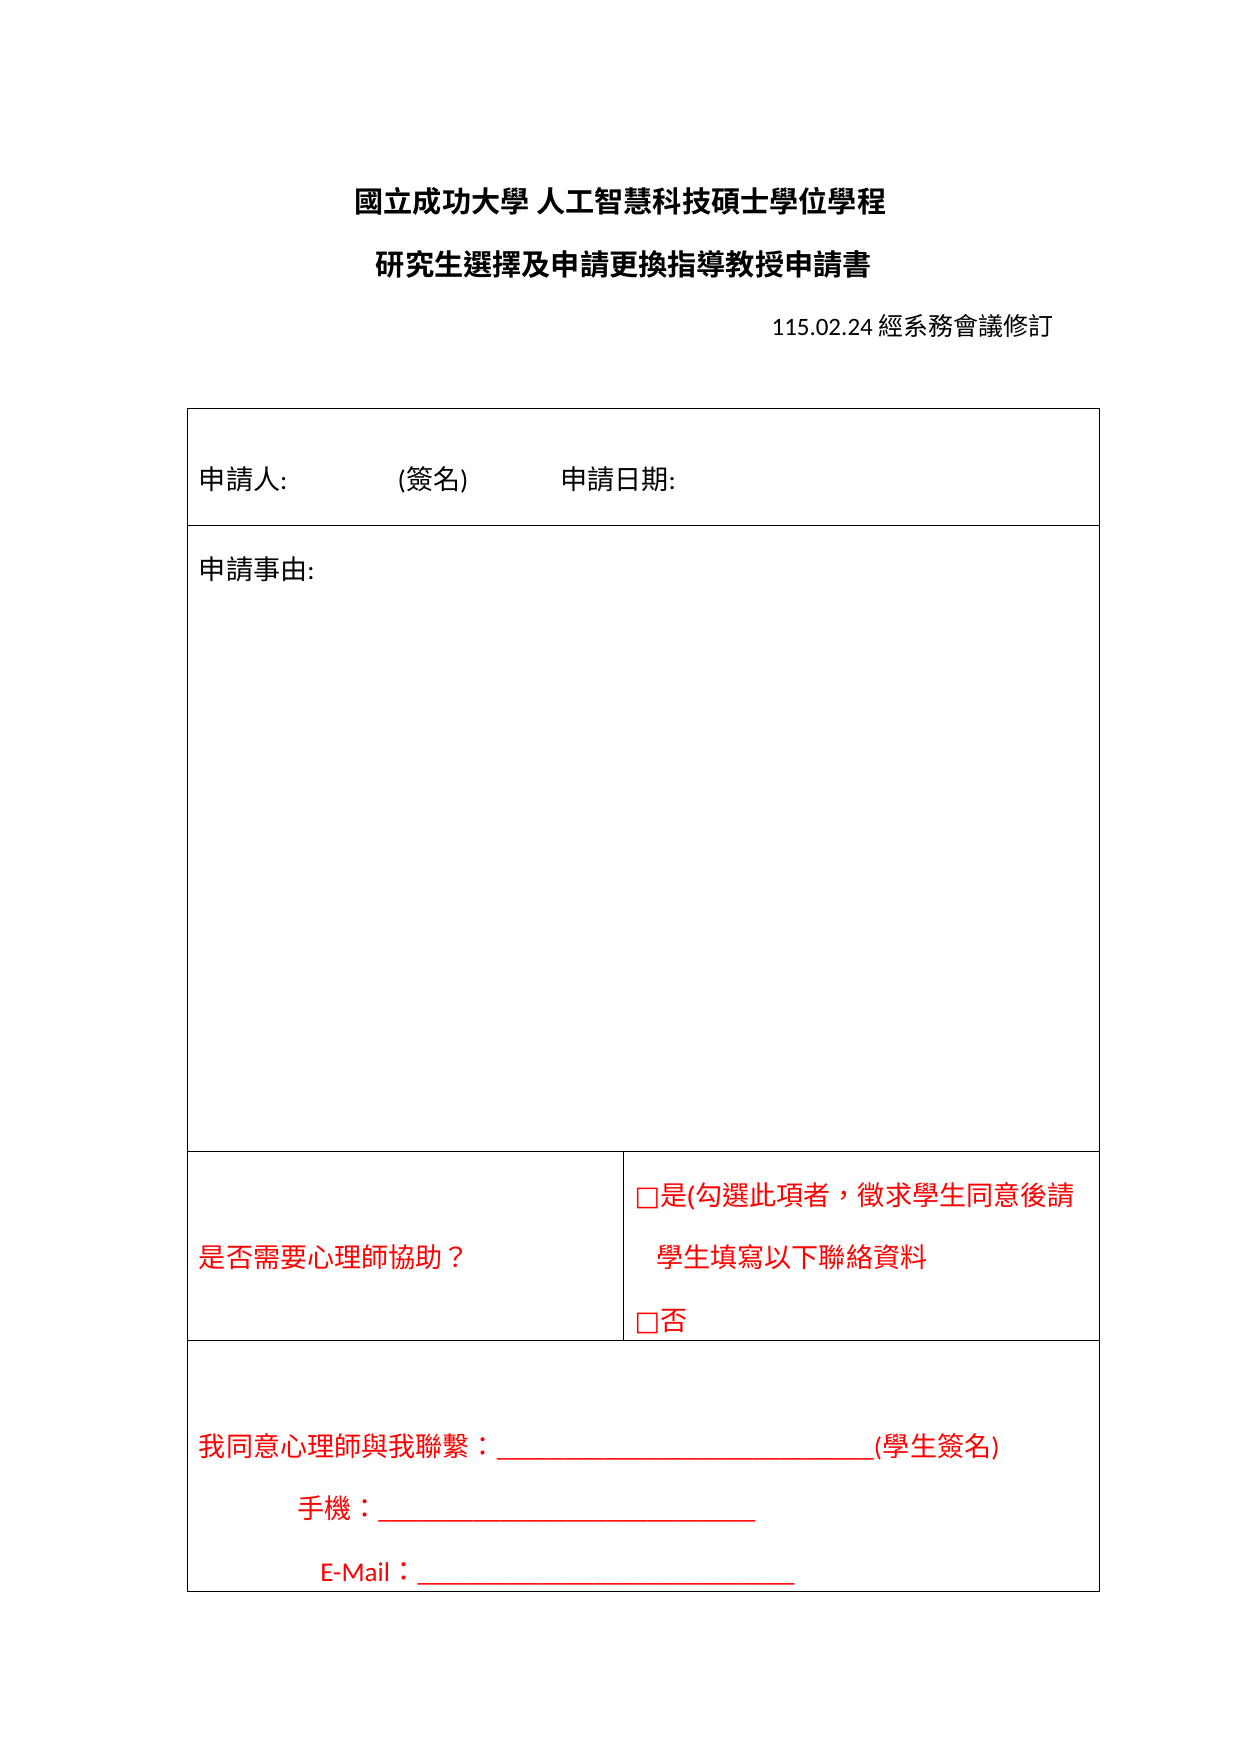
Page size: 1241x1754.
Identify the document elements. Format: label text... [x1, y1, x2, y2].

table_cell 我同意心理師與我聯繫：____________________________(學生簽名) 手機：____________________________ E-Mail：____________________________ [188, 1341, 1099, 1591]
table_cell 是否需要心理師協助？ [188, 1152, 623, 1339]
table_header 申請人: (簽名) 申請日期: [188, 409, 1099, 525]
text 115.02.24經系務會議修訂 [187, 283, 1053, 346]
text 國立成功大學 人工智慧科技碩士學位學程 [187, 158, 1053, 221]
text 研究生選擇及申請更換指導教授申請書 [187, 221, 1053, 283]
table_cell 申請事由: [188, 526, 1099, 1151]
table_cell □是(勾選此項者，徵求學生同意後請學生填寫以下聯絡資料 □否 [624, 1152, 1099, 1339]
